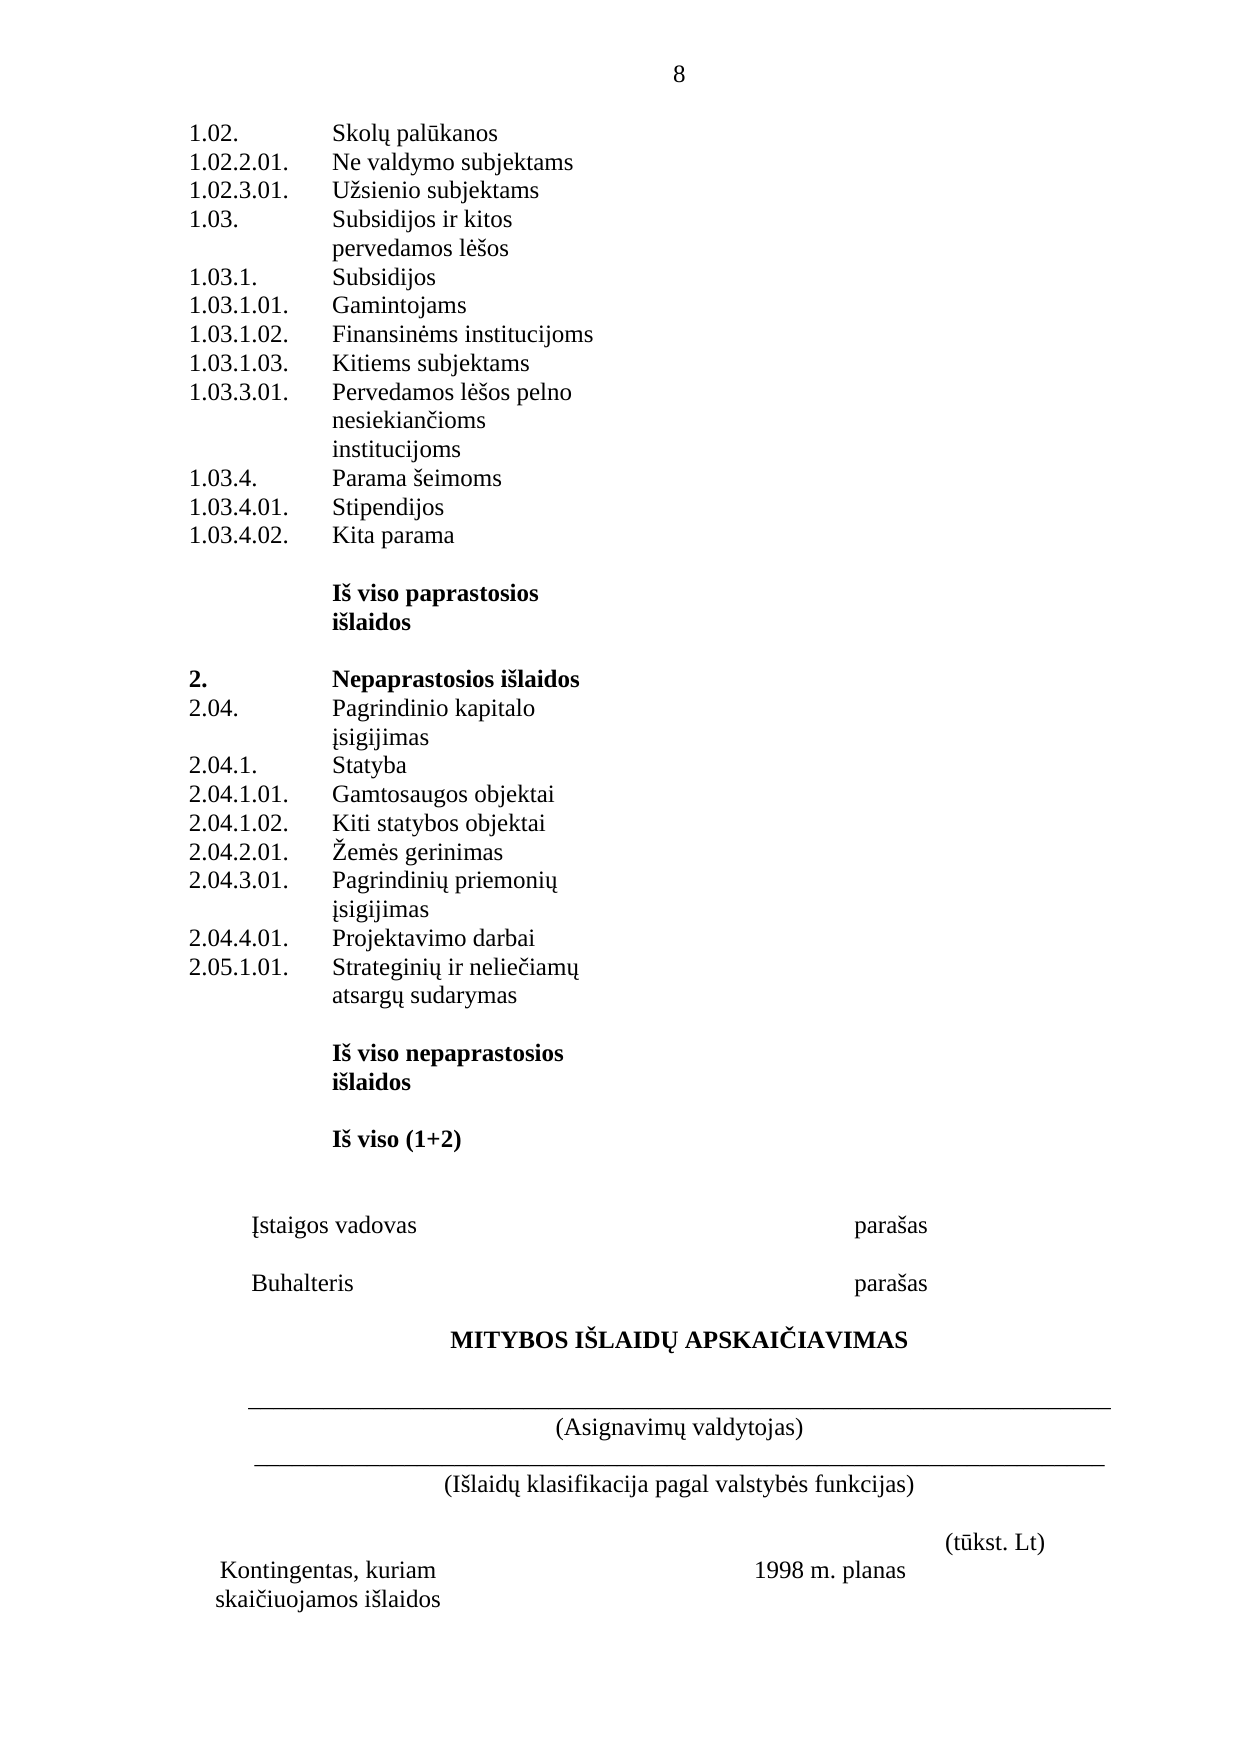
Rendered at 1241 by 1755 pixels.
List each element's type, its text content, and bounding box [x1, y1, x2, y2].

table_cell 1.03.4. [177, 463, 321, 492]
table_cell [985, 521, 1075, 549]
table_cell [1075, 636, 1181, 664]
table_cell 2. [177, 664, 321, 693]
table_cell [635, 779, 816, 808]
table_cell Užsienio subjektams [321, 176, 635, 204]
table_cell [816, 1124, 900, 1153]
table_cell 1.02. [177, 118, 321, 147]
table_cell [177, 434, 321, 463]
table_cell [900, 751, 985, 779]
table_cell [1075, 377, 1181, 434]
table_cell 2.05.1.01. [177, 952, 321, 1009]
table_cell [635, 866, 816, 923]
table_cell [635, 204, 816, 262]
table_cell [321, 549, 635, 578]
table_cell [635, 952, 816, 1009]
table_cell [816, 751, 900, 779]
table_cell [635, 377, 816, 434]
table_cell [985, 1124, 1075, 1153]
table_cell [900, 434, 985, 463]
text Įstaigos vadovas parašas [177, 1211, 1181, 1239]
table_cell [985, 636, 1075, 664]
table_cell [816, 291, 900, 319]
table_cell [900, 1038, 985, 1096]
table_cell [816, 1038, 900, 1096]
table_cell Ne valdymo subjektams [321, 147, 635, 176]
table_cell [1075, 118, 1181, 147]
table_cell [985, 147, 1075, 176]
table_cell [635, 434, 816, 463]
table_cell [900, 262, 985, 291]
table_cell [635, 463, 816, 492]
table_cell [816, 837, 900, 866]
table_cell Gamtosaugos objektai [321, 779, 635, 808]
table_cell [177, 1153, 321, 1182]
table_cell [1075, 1124, 1181, 1153]
table_cell [635, 348, 816, 377]
table_cell [177, 549, 321, 578]
table_cell [985, 118, 1075, 147]
table_cell [1075, 492, 1181, 521]
table_header 1998 m. planas [479, 1556, 1181, 1613]
table_cell 2.04.1.02. [177, 808, 321, 837]
table_cell [816, 923, 900, 952]
table_cell [1075, 549, 1181, 578]
table_cell [900, 837, 985, 866]
table_cell [816, 1153, 900, 1182]
table_cell [1075, 521, 1181, 549]
table_cell [985, 348, 1075, 377]
table_cell [900, 866, 985, 923]
table_cell [985, 377, 1075, 434]
table_cell [985, 923, 1075, 952]
table_cell Stipendijos [321, 492, 635, 521]
table_cell [900, 636, 985, 664]
table_cell [816, 348, 900, 377]
table_cell Subsidijos [321, 262, 635, 291]
table_cell [635, 319, 816, 348]
table_cell [177, 1096, 321, 1124]
table_cell [985, 1009, 1075, 1038]
table_cell Finansinėms institucijoms [321, 319, 635, 348]
table_cell 1.03.4.02. [177, 521, 321, 549]
table_cell [635, 549, 816, 578]
table_cell [635, 664, 816, 693]
table_cell Žemės gerinimas [321, 837, 635, 866]
table_cell [321, 636, 635, 664]
table_cell [1075, 463, 1181, 492]
table_cell institucijoms [321, 434, 635, 463]
table_cell Strateginių ir neliečiamų atsargų sudarymas [321, 952, 635, 1009]
table_cell [1075, 262, 1181, 291]
table_cell [900, 1096, 985, 1124]
table_cell [1075, 176, 1181, 204]
table_cell [321, 1153, 635, 1182]
table_cell Pervedamos lėšos pelno nesiekiančioms [321, 377, 635, 434]
table_cell [816, 808, 900, 837]
table_cell [816, 176, 900, 204]
table_cell [900, 578, 985, 636]
table_cell [900, 1009, 985, 1038]
table_cell [816, 118, 900, 147]
table_cell [321, 1096, 635, 1124]
table_cell 2.04. [177, 693, 321, 751]
table_cell [900, 176, 985, 204]
table_cell [900, 664, 985, 693]
table_cell 1.02.3.01. [177, 176, 321, 204]
table_cell [635, 262, 816, 291]
table_cell [635, 1096, 816, 1124]
table_cell [816, 319, 900, 348]
table_cell [985, 866, 1075, 923]
table_cell [900, 147, 985, 176]
table_cell Kitiems subjektams [321, 348, 635, 377]
table_cell 1.03. [177, 204, 321, 262]
table_cell [985, 1096, 1075, 1124]
table_cell [816, 463, 900, 492]
table_cell [900, 463, 985, 492]
table_cell [635, 492, 816, 521]
table_cell [816, 693, 900, 751]
table_cell [816, 578, 900, 636]
table_cell 1.03.1.03. [177, 348, 321, 377]
table_cell [816, 1009, 900, 1038]
text (Išlaidų klasifikacija pagal valstybės funkcijas) [177, 1469, 1181, 1498]
table_cell [816, 492, 900, 521]
table_cell [900, 319, 985, 348]
table_cell [177, 1124, 321, 1153]
table_cell [900, 204, 985, 262]
table_cell [985, 693, 1075, 751]
table_cell [177, 1009, 321, 1038]
table_cell Iš viso paprastosios išlaidos [321, 578, 635, 636]
table_cell [635, 1038, 816, 1096]
table_cell 2.04.4.01. [177, 923, 321, 952]
table_cell [1075, 204, 1181, 262]
text ____________________________________________________________________ [177, 1441, 1181, 1469]
table_cell [816, 866, 900, 923]
table_cell Statyba [321, 751, 635, 779]
table_cell [635, 808, 816, 837]
table_cell [900, 952, 985, 1009]
table_cell [635, 291, 816, 319]
table_cell [816, 377, 900, 434]
table_cell [985, 578, 1075, 636]
table_cell [985, 176, 1075, 204]
table_cell [635, 147, 816, 176]
table_cell [900, 693, 985, 751]
table_cell [177, 578, 321, 636]
table_cell [635, 837, 816, 866]
table_cell [1075, 664, 1181, 693]
table_cell [900, 1124, 985, 1153]
table_cell [900, 923, 985, 952]
table_cell [816, 434, 900, 463]
table_cell [985, 664, 1075, 693]
table_cell [900, 779, 985, 808]
table_cell [816, 779, 900, 808]
table_cell [635, 1009, 816, 1038]
table_cell [1075, 808, 1181, 837]
table_cell Gamintojams [321, 291, 635, 319]
table_cell [635, 118, 816, 147]
table_cell [1075, 952, 1181, 1009]
table_cell [816, 204, 900, 262]
table_cell [1075, 348, 1181, 377]
table_cell [985, 492, 1075, 521]
table_cell [816, 521, 900, 549]
table_cell 2.04.2.01. [177, 837, 321, 866]
table_cell Parama šeimoms [321, 463, 635, 492]
table_cell [985, 751, 1075, 779]
table_cell [1075, 434, 1181, 463]
table_cell Nepaprastosios išlaidos [321, 664, 635, 693]
table_cell [816, 664, 900, 693]
table_cell 1.02.2.01. [177, 147, 321, 176]
table_cell [177, 1038, 321, 1096]
table_cell [985, 1038, 1075, 1096]
table_cell Iš viso (1+2) [321, 1124, 635, 1153]
table_cell [985, 808, 1075, 837]
table_cell Pagrindinio kapitalo įsigijimas [321, 693, 635, 751]
table_cell Subsidijos ir kitos pervedamos lėšos [321, 204, 635, 262]
table_cell 2.04.1.01. [177, 779, 321, 808]
table_cell [1075, 1009, 1181, 1038]
table_cell [1075, 693, 1181, 751]
table_cell [635, 693, 816, 751]
table_cell [985, 291, 1075, 319]
table_cell [816, 147, 900, 176]
table_cell [1075, 1153, 1181, 1182]
table_cell [900, 348, 985, 377]
table_cell Kiti statybos objektai [321, 808, 635, 837]
table_cell [816, 549, 900, 578]
table_cell [635, 521, 816, 549]
table_cell [816, 262, 900, 291]
table_cell [1075, 779, 1181, 808]
table_cell [900, 808, 985, 837]
table_cell [321, 1009, 635, 1038]
table_cell [900, 492, 985, 521]
table_cell [635, 923, 816, 952]
table_cell 1.03.1. [177, 262, 321, 291]
table_cell 1.03.4.01. [177, 492, 321, 521]
table_cell [900, 118, 985, 147]
table_cell [900, 521, 985, 549]
table_cell [985, 262, 1075, 291]
table_cell [985, 779, 1075, 808]
text _____________________________________________________________________ [177, 1383, 1181, 1412]
text (tūkst. Lt) [177, 1527, 1181, 1556]
table_cell Iš viso nepaprastosios išlaidos [321, 1038, 635, 1096]
table_cell 1.03.1.01. [177, 291, 321, 319]
table_cell 1.03.3.01. [177, 377, 321, 434]
table_cell [1075, 1096, 1181, 1124]
table_cell [1075, 291, 1181, 319]
table_cell [635, 751, 816, 779]
table_cell 2.04.3.01. [177, 866, 321, 923]
text MITYBOS IŠLAIDŲ APSKAIČIAVIMAS [177, 1326, 1181, 1354]
table_cell Skolų palūkanos [321, 118, 635, 147]
table_cell [816, 1096, 900, 1124]
table_cell [1075, 147, 1181, 176]
table_cell Pagrindinių priemonių įsigijimas [321, 866, 635, 923]
table_cell [985, 204, 1075, 262]
table_cell [816, 636, 900, 664]
table_cell [816, 952, 900, 1009]
table_cell [635, 578, 816, 636]
table_cell [1075, 751, 1181, 779]
table_cell [1075, 923, 1181, 952]
table_cell [635, 636, 816, 664]
table_cell [1075, 866, 1181, 923]
table_cell [985, 1153, 1075, 1182]
table_cell [900, 1153, 985, 1182]
table_cell [1075, 1038, 1181, 1096]
table_cell [900, 377, 985, 434]
table_cell [900, 549, 985, 578]
table_cell [985, 463, 1075, 492]
table_cell [985, 319, 1075, 348]
table_cell 2.04.1. [177, 751, 321, 779]
text (Asignavimų valdytojas) [177, 1412, 1181, 1441]
table_cell [900, 291, 985, 319]
table_cell [1075, 837, 1181, 866]
table_cell [985, 837, 1075, 866]
table_header Kontingentas, kuriam skaičiuojamos išlaidos [177, 1556, 479, 1613]
table_cell [985, 434, 1075, 463]
table_cell [177, 636, 321, 664]
table_cell [635, 176, 816, 204]
table_cell [635, 1124, 816, 1153]
table_cell [635, 1153, 816, 1182]
table_cell Kita parama [321, 521, 635, 549]
table_cell [985, 952, 1075, 1009]
table_cell [1075, 319, 1181, 348]
table_cell 1.03.1.02. [177, 319, 321, 348]
text Buhalteris parašas [177, 1268, 1181, 1297]
table_cell [1075, 578, 1181, 636]
table_cell [985, 549, 1075, 578]
table_cell Projektavimo darbai [321, 923, 635, 952]
